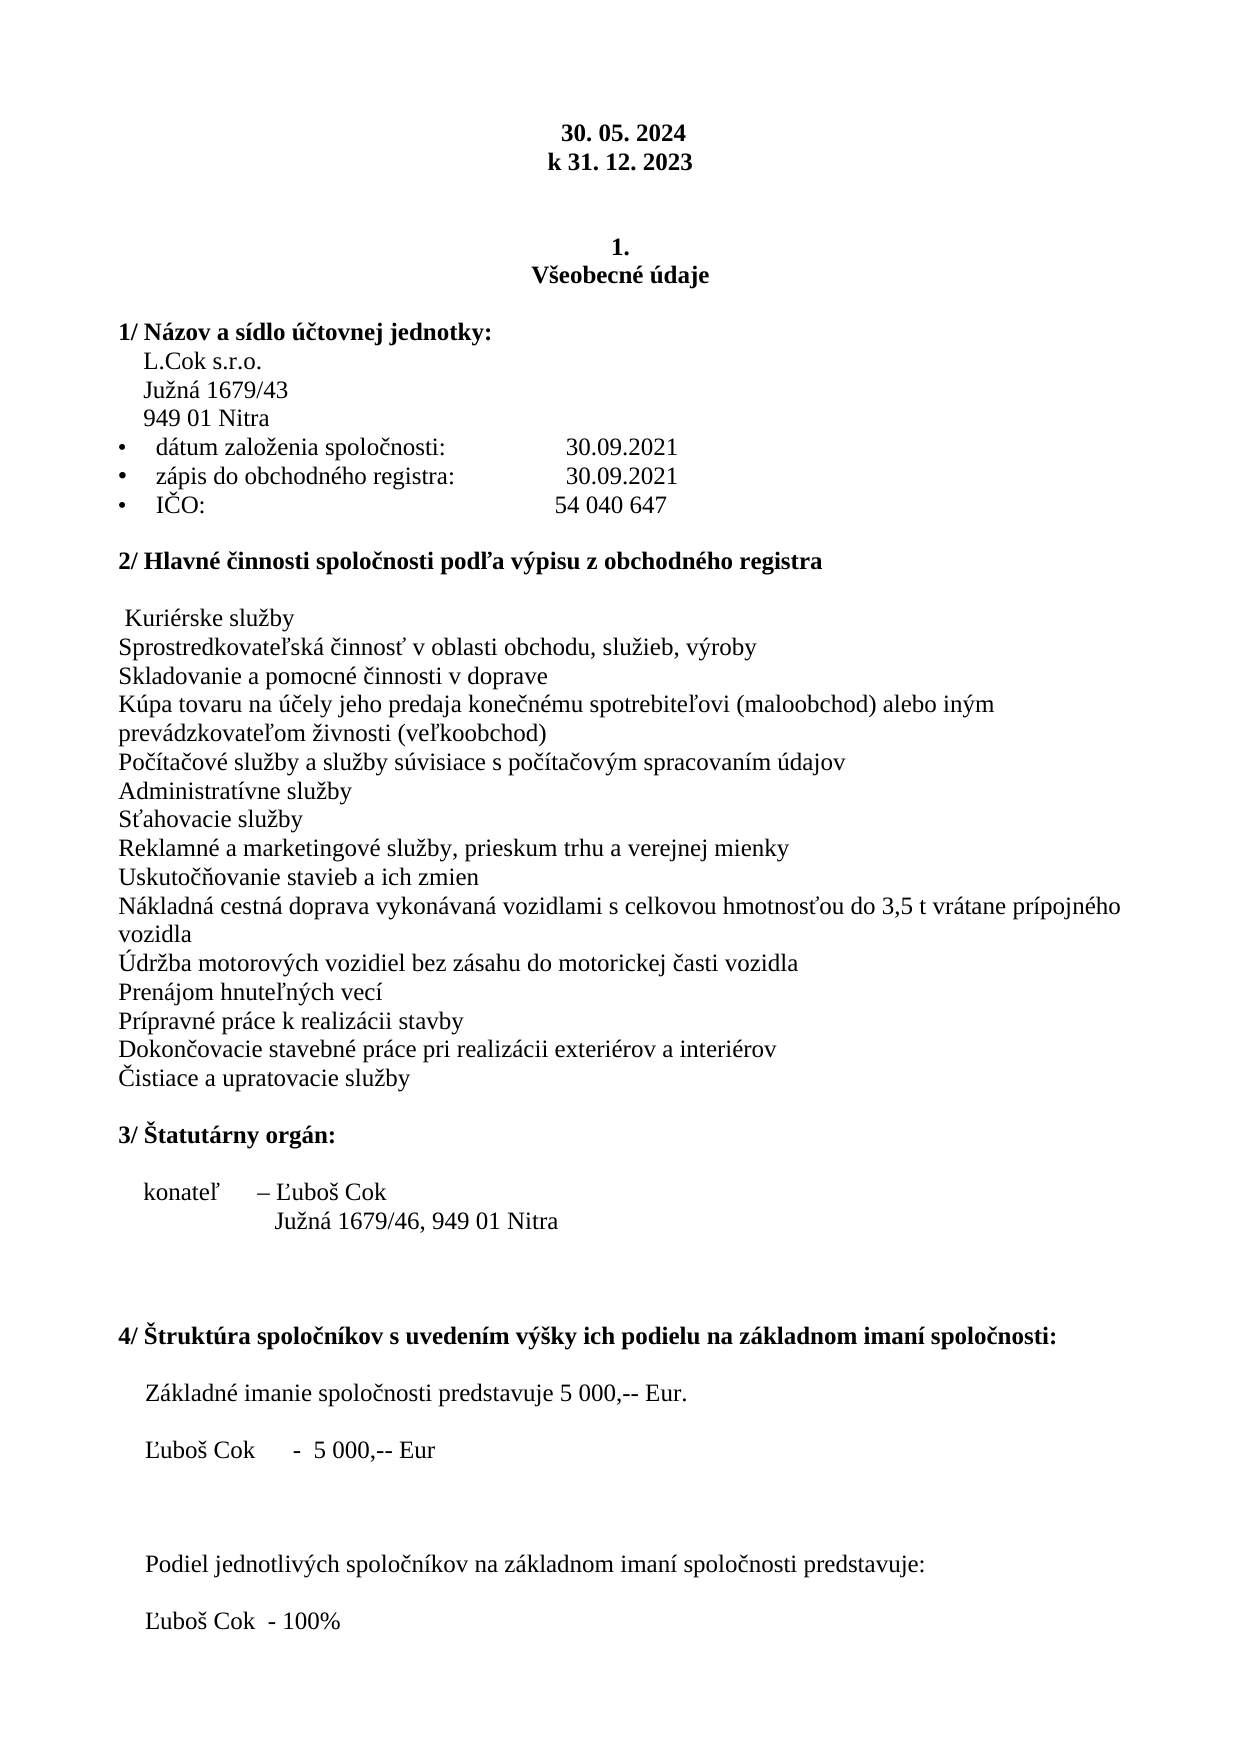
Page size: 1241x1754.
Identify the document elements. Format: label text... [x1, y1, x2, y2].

text Dokončovacie stavebné práce pri realizácii exteriérov a interiérov [118, 1034, 1122, 1063]
list IČO: 54 040 647 [81, 490, 1122, 518]
text Základné imanie spoločnosti predstavuje 5 000,-- Eur. [118, 1378, 1122, 1407]
text 4/ Štruktúra spoločníkov s uvedením výšky ich podielu na základnom imaní spoločnosti: [118, 1321, 1122, 1350]
text Sťahovacie služby [118, 804, 1122, 833]
text Kuriérske služby [118, 603, 1122, 632]
text Ľuboš Cok - 5 000,-- Eur [118, 1435, 1122, 1463]
text 3/ Štatutárny orgán: [118, 1120, 1122, 1149]
text 2/ Hlavné činnosti spoločnosti podľa výpisu z obchodného registra [118, 546, 1122, 575]
text Kúpa tovaru na účely jeho predaja konečnému spotrebiteľovi (maloobchod) alebo iným prevádzkovateľom živnosti (veľkoobchod) [118, 689, 1122, 747]
text Južná 1679/46, 949 01 Nitra [118, 1206, 1122, 1235]
text Sprostredkovateľská činnosť v oblasti obchodu, služieb, výroby [118, 632, 1122, 661]
text Uskutočňovanie stavieb a ich zmien [118, 862, 1122, 891]
text Skladovanie a pomocné činnosti v doprave [118, 661, 1122, 689]
text Prípravné práce k realizácii stavby [118, 1006, 1122, 1034]
text L.Cok s.r.o. [118, 346, 1122, 375]
text 949 01 Nitra [118, 403, 1122, 432]
text Južná 1679/43 [118, 375, 1122, 403]
text Reklamné a marketingové služby, prieskum trhu a verejnej mienky [118, 833, 1122, 862]
text Nákladná cestná doprava vykonávaná vozidlami s celkovou hmotnosťou do 3,5 t vrátane prípojného vozidla [118, 891, 1122, 948]
text Počítačové služby a služby súvisiace s počítačovým spracovaním údajov [118, 747, 1122, 776]
text 30. 05. 2024 [118, 118, 1122, 147]
text Údržba motorových vozidiel bez zásahu do motorickej časti vozidla [118, 948, 1122, 977]
text Administratívne služby [118, 776, 1122, 804]
text 1. [118, 232, 1122, 260]
text Prenájom hnuteľných vecí [118, 977, 1122, 1006]
text Všeobecné údaje [118, 260, 1122, 289]
list zápis do obchodného registra: 30.09.2021 [81, 461, 1122, 490]
text konateľ – Ľuboš Cok [118, 1177, 1122, 1206]
text k 31. 12. 2023 [118, 147, 1122, 176]
text Podiel jednotlivých spoločníkov na základnom imaní spoločnosti predstavuje: [118, 1549, 1122, 1578]
text Ľuboš Cok - 100% [118, 1606, 1122, 1634]
text 1/ Názov a sídlo účtovnej jednotky: [118, 317, 1122, 346]
text Čistiace a upratovacie služby [118, 1063, 1122, 1092]
list dátum založenia spoločnosti: 30.09.2021 [81, 432, 1122, 461]
